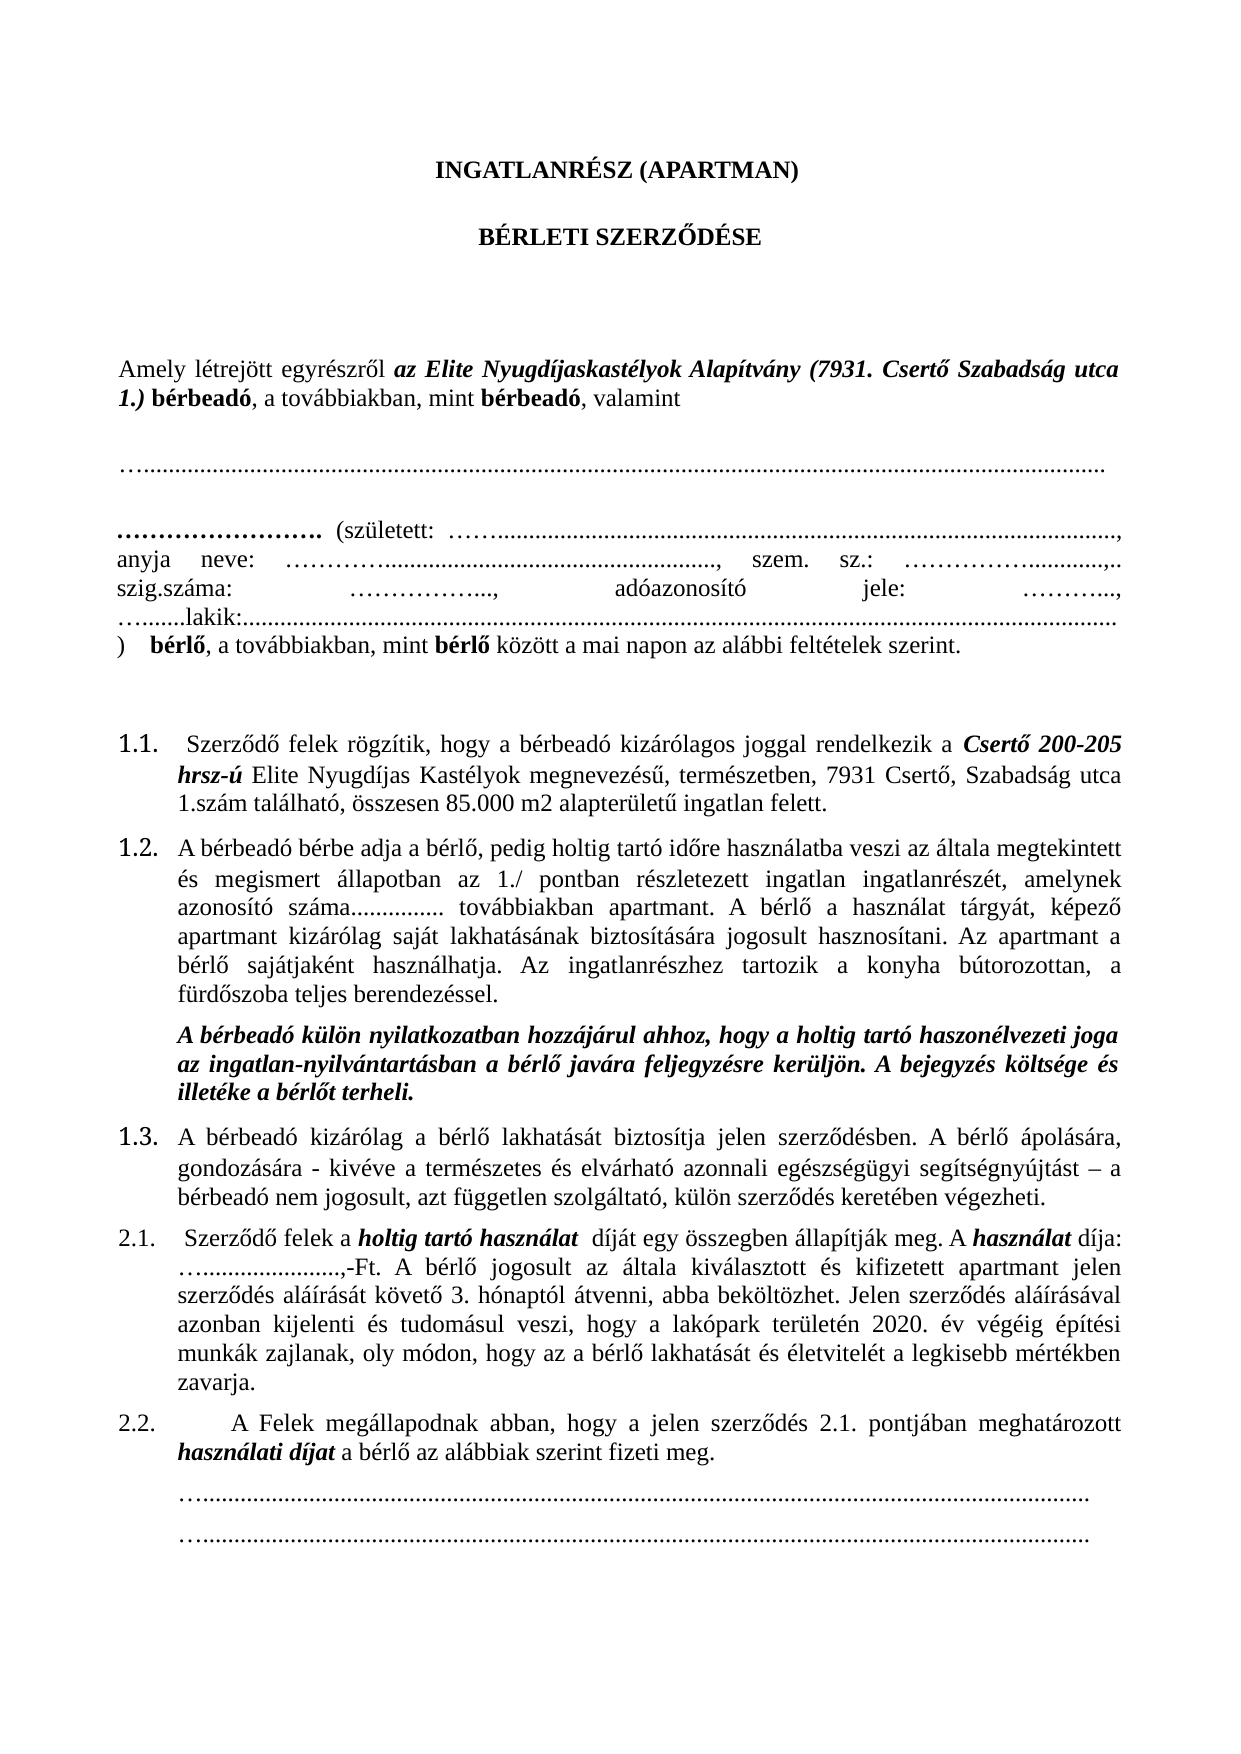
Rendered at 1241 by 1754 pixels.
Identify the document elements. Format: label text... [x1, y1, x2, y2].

list ….............................................................................................................................................. [118, 1519, 1122, 1548]
list ….............................................................................................................................................. [118, 1478, 1122, 1507]
text 2.1. Szerződő felek a holtig tartó használat díját egy összegben állapítják meg. A használat díja: …......................,-Ft. A bérlő jogosult az általa kiválasztott és kifizetett apartmant jelen szerződés aláírását követő 3. hónaptól átvenni, abba beköltözhet. Jelen szerződés aláírásával azonban kijelenti és tudomásul veszi, hogy a lakópark területén 2020. év végéig építési munkák zajlanak, oly módon, hogy az a bérlő lakhatását és életvitelét a legkisebb mértékben zavarja. [118, 1223, 1122, 1395]
text ….......................................................................................................................................................... [118, 449, 1122, 478]
list A bérbeadó külön nyilatkozatban hozzájárul ahhoz, hogy a holtig tartó haszonélvezeti joga az ingatlan-nyilvántartásban a bérlő javára feljegyzésre kerüljön. A bejegyzés költsége és illetéke a bérlőt terheli. [118, 1020, 1122, 1106]
list A Felek megállapodnak abban, hogy a jelen szerződés 2.1. pontjában meghatározott használati díjat a bérlő az alábbiak szerint fizeti meg. [118, 1408, 1122, 1465]
text INGATLANRÉSZ (APARTMAN) [118, 156, 1122, 184]
list A bérbeadó bérbe adja a bérlő, pedig holtig tartó időre használatba veszi az általa megtekintett és megismert állapotban az 1./ pontban részletezett ingatlan ingatlanrészét, amelynek azonosító száma............... továbbiakban apartmant. A bérlő a használat tárgyát, képező apartmant kizárólag saját lakhatásának biztosítására jogosult hasznosítani. Az apartmant a bérlő sajátjaként használhatja. Az ingatlanrészhez tartozik a konyha bútorozottan, a fürdőszoba teljes berendezéssel. [118, 830, 1122, 1007]
text BÉRLETI SZERZŐDÉSE [118, 222, 1122, 251]
text Amely létrejött egyrészről az Elite Nyugdíjaskastélyok Alapítvány (7931. Csertő Szabadság utca 1.) bérbeadó, a továbbiakban, mint bérbeadó, valamint [118, 354, 1122, 412]
text ……………………. (született: ……..................................................................................................., anyja neve: …………....................................................., szem. sz.: ……………............,.. szig.száma: ……………..., adóazonosító jele: ………..., ….......lakik:............................................................................................................................................) bérlő, a továbbiakban, mint bérlő között a mai napon az alábbi feltételek szerint. [117, 516, 1122, 659]
list A bérbeadó kizárólag a bérlő lakhatását biztosítja jelen szerződésben. A bérlő ápolására, gondozására - kivéve a természetes és elvárható azonnali egészségügyi segítségnyújtást – a bérbeadó nem jogosult, azt független szolgáltató, külön szerződés keretében végezheti. [118, 1119, 1122, 1210]
list Szerződő felek rögzítik, hogy a bérbeadó kizárólagos joggal rendelkezik a Csertő 200-205 hrsz-ú Elite Nyugdíjas Kastélyok megnevezésű, természetben, 7931 Csertő, Szabadság utca 1.szám található, összesen 85.000 m2 alapterületű ingatlan felett. [118, 726, 1122, 817]
